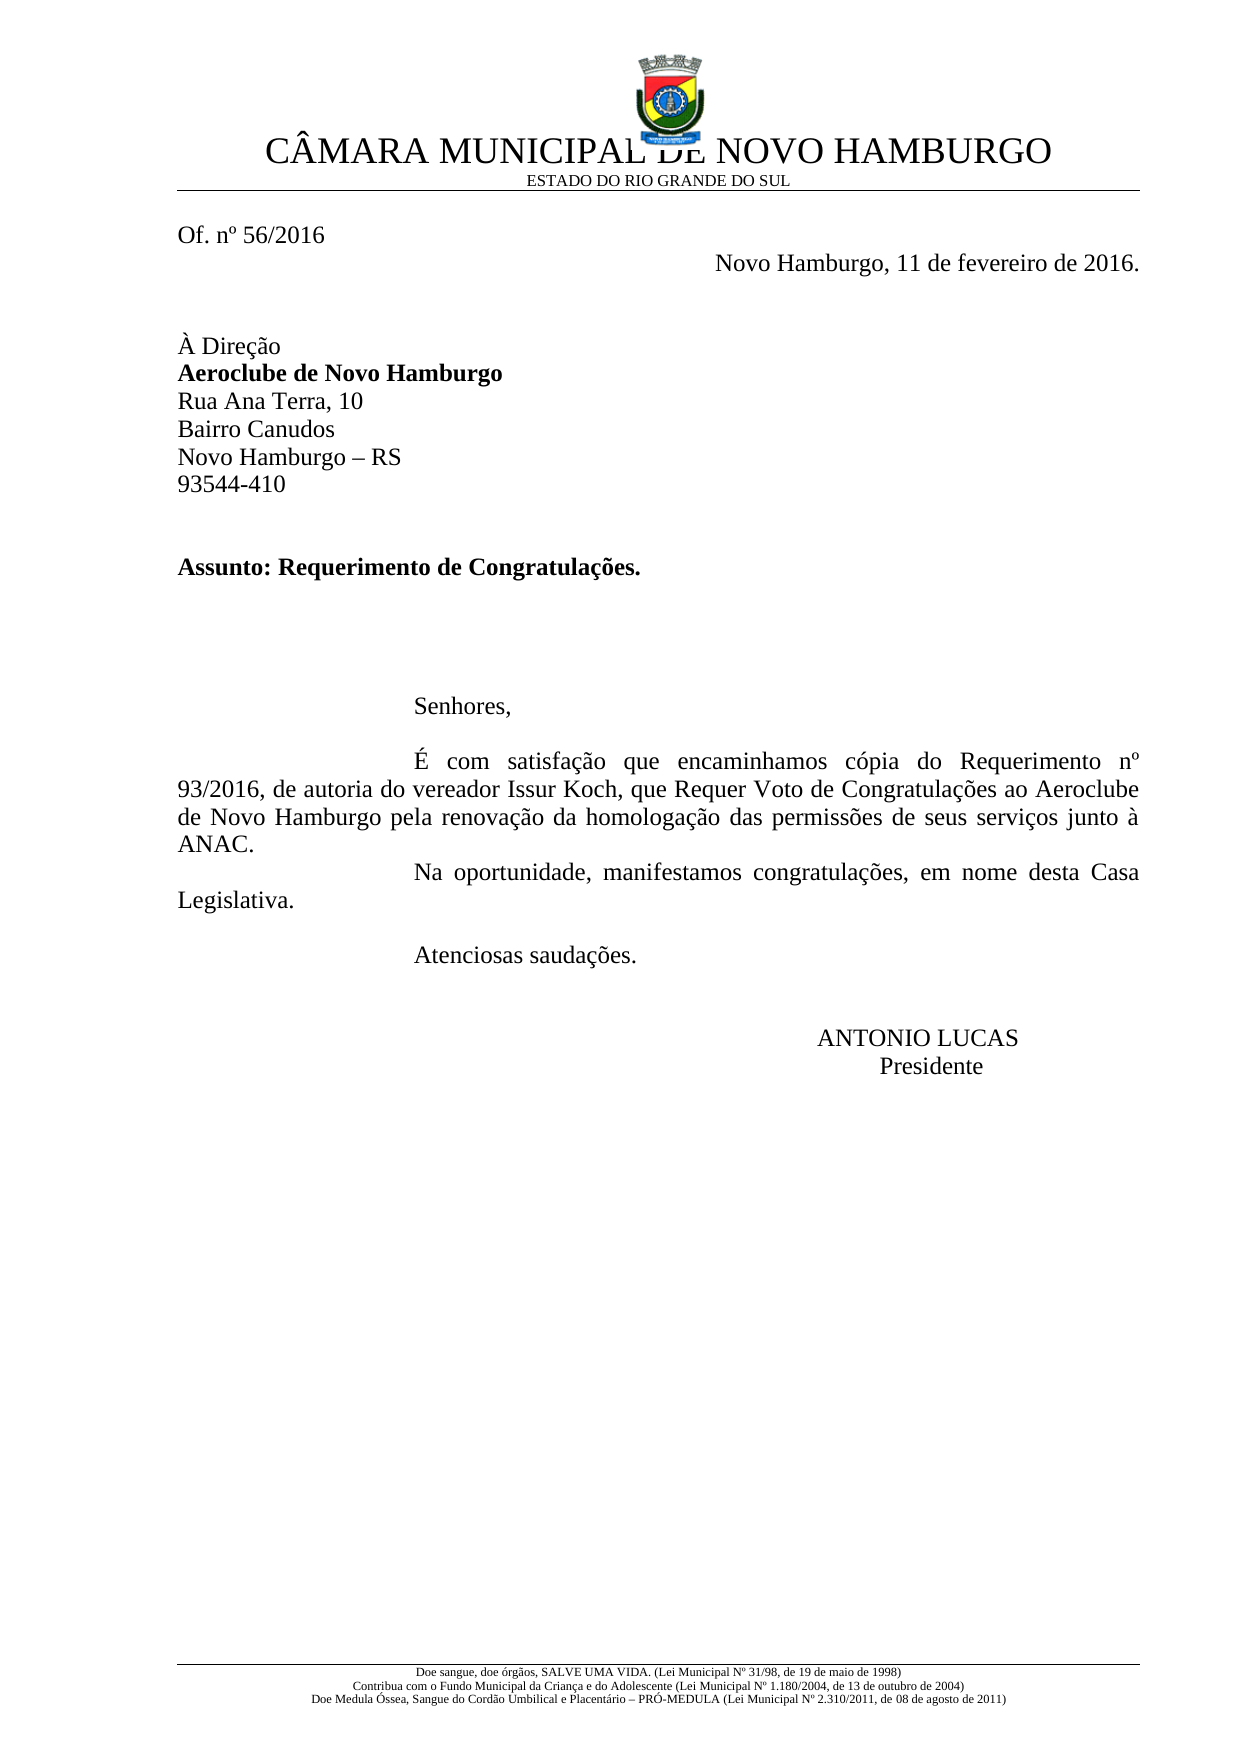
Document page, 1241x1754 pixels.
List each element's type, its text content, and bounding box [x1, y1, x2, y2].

text 93544-410 [177, 470, 1140, 498]
picture [630, 47, 708, 150]
text Novo Hamburgo, 11 de fevereiro de 2016. [177, 249, 1140, 276]
text Of. nº 56/2016 [177, 221, 1140, 249]
text Bairro Canudos [177, 415, 1140, 443]
text Assunto: Requerimento de Congratulações. [177, 553, 1140, 581]
text Aeroclube de Novo Hamburgo [177, 359, 1140, 387]
text Presidente [179, 1052, 1140, 1080]
text À Direção [177, 332, 1140, 359]
text Na oportunidade, manifestamos congratulações, em nome desta Casa Legislativa. [177, 858, 1140, 914]
text Rua Ana Terra, 10 [177, 387, 1140, 415]
text ANTONIO LUCAS [179, 1024, 1140, 1052]
text Atenciosas saudações. [177, 941, 1140, 969]
text É com satisfação que encaminhamos cópia do Requerimento nº 93/2016, de autoria do vereador Issur Koch, que Requer Voto de Congratulações ao Aeroclube de Novo Hamburgo pela renovação da homologação das permissões de seus serviços junto à ANAC. [177, 747, 1140, 858]
text Senhores, [177, 692, 1140, 720]
text Novo Hamburgo – RS [177, 443, 1140, 470]
